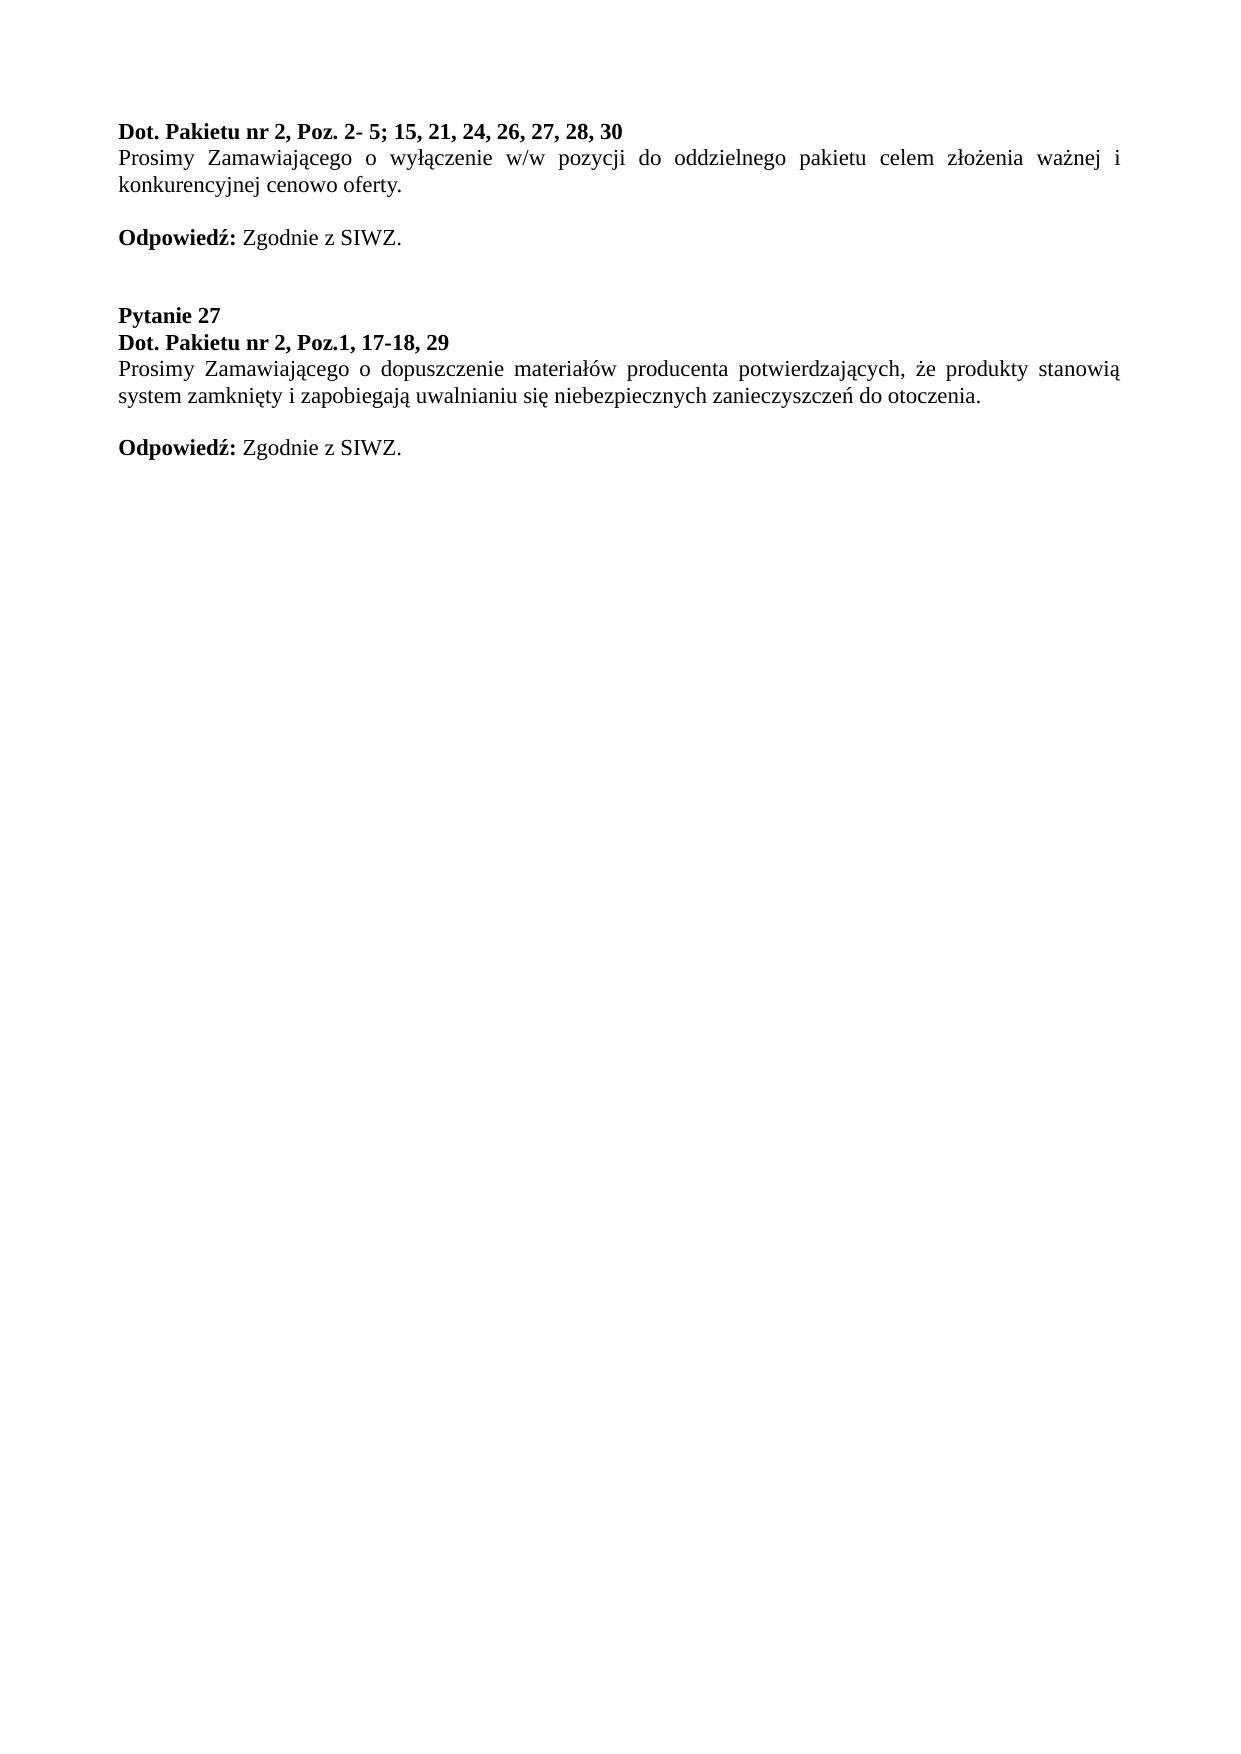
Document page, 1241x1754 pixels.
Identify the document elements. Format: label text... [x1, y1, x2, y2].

text Odpowiedź: Zgodnie z SIWZ. [118, 433, 1122, 460]
text Dot. Pakietu nr 2, Poz. 2- 5; 15, 21, 24, 26, 27, 28, 30 [118, 118, 1122, 144]
text Pytanie 27 [118, 303, 1122, 329]
text Prosimy Zamawiającego o wyłączenie w/w pozycji do oddzielnego pakietu celem złożenia ważnej i konkurencyjnej cenowo oferty. [118, 144, 1122, 197]
text Odpowiedź: Zgodnie z SIWZ. [118, 223, 1122, 250]
text Prosimy Zamawiającego o dopuszczenie materiałów producenta potwierdzających, że produkty stanowią system zamknięty i zapobiegają uwalnianiu się niebezpiecznych zanieczyszczeń do otoczenia. [118, 355, 1122, 408]
text Dot. Pakietu nr 2, Poz.1, 17-18, 29 [118, 329, 1122, 355]
